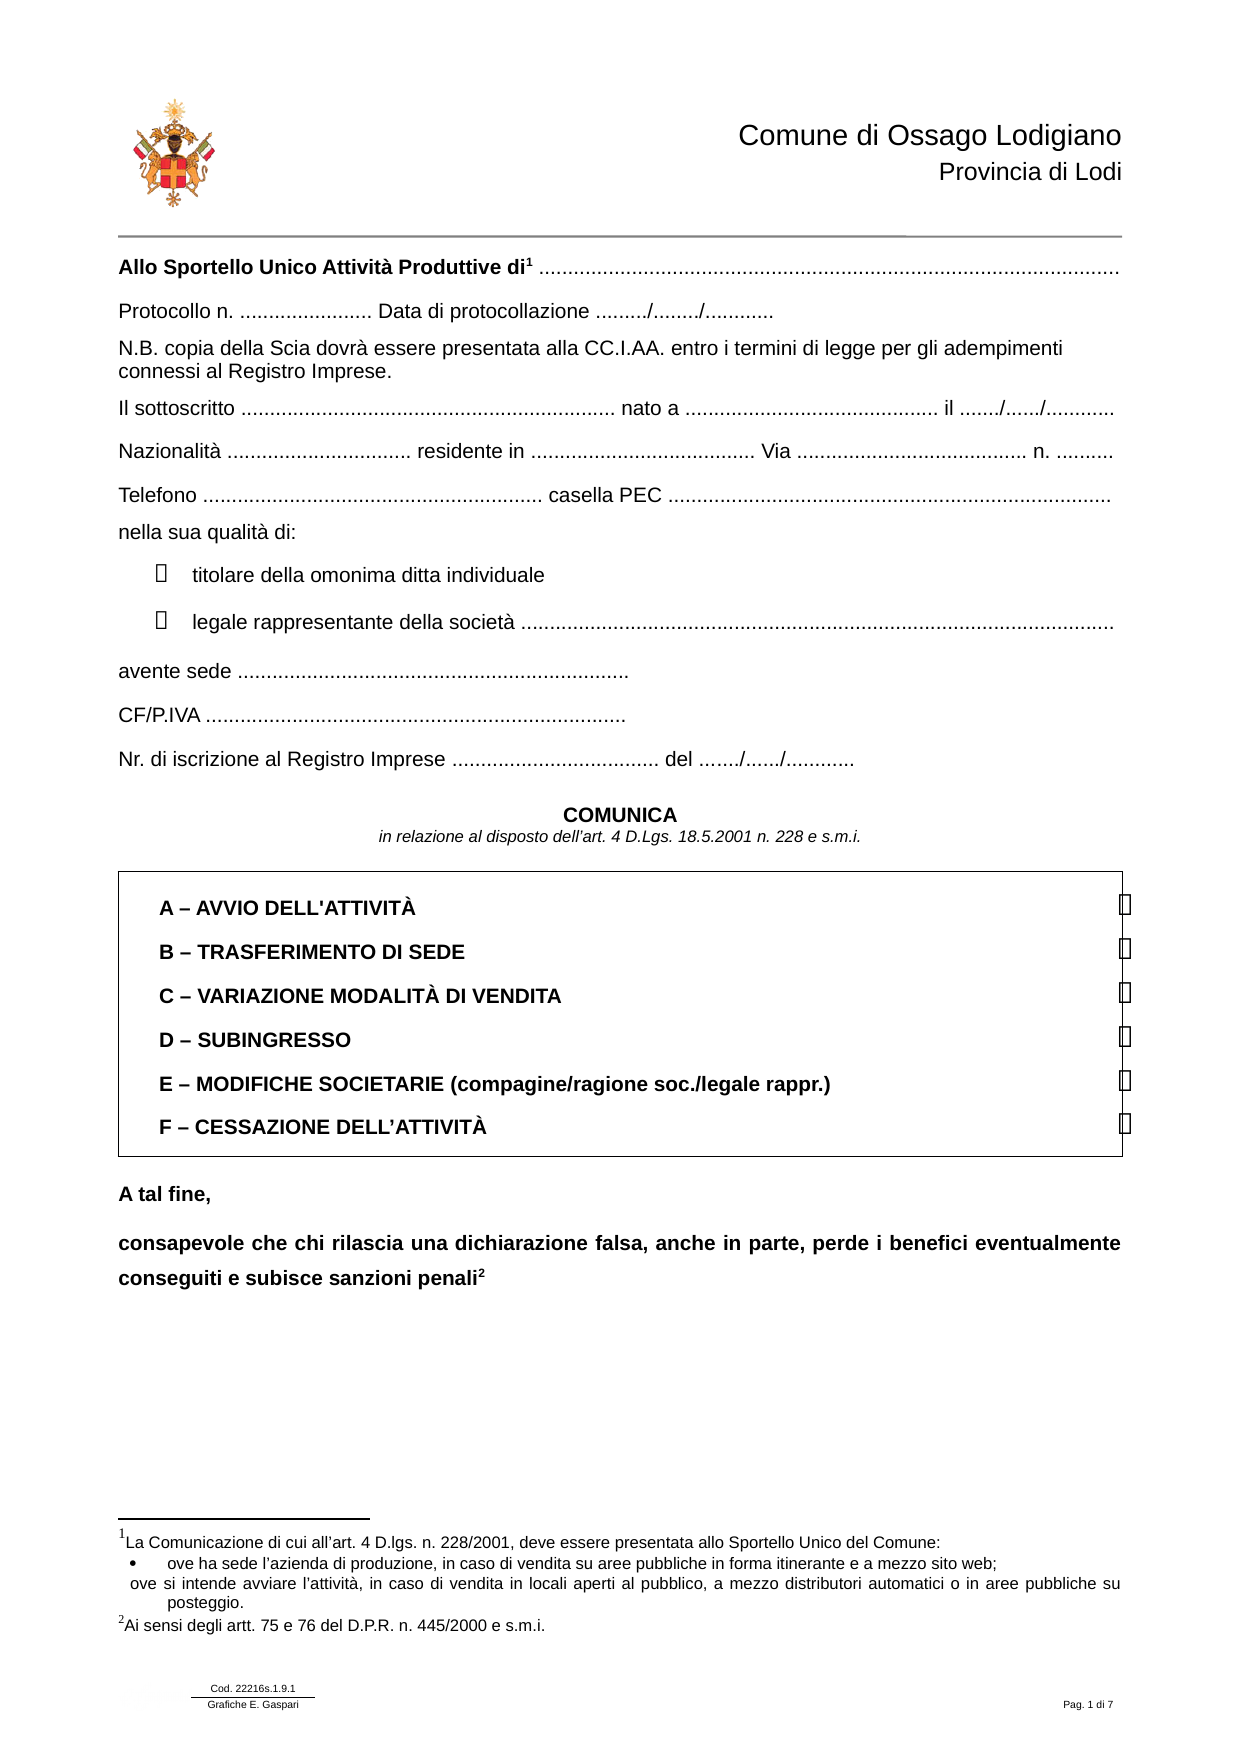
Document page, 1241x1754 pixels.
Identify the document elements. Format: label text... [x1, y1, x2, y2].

text La Comunicazione di cui all’art. 4 D.lgs. n. 228/2001, deve essere presentata allo Sportello Unico del Comune: [118, 1525, 1122, 1554]
text COMUNICA [118, 803, 1122, 827]
text Ai sensi degli artt. 75 e 76 del D.P.R. n. 445/2000 e s.m.i. [118, 1612, 1122, 1636]
list ove ha sede l’azienda di produzione, in caso di vendita su aree pubbliche in forma itinerante e a mezzo sito web; [130, 1554, 1122, 1573]
text Nazionalità ................................ residente in ....................................... Via ........................................ n. .......... [118, 439, 1122, 463]
text  titolare della omonima ditta individuale [153, 556, 1122, 590]
text avente sede .................................................................... [118, 659, 1122, 683]
text nella sua qualità di: [118, 519, 1122, 543]
picture [122, 87, 224, 219]
text Il sottoscritto ................................................................. nato a ............................................ il ......./....../............ [118, 396, 1122, 420]
text Protocollo n. ....................... Data di protocollazione ........./......../............ [118, 299, 1122, 323]
text in relazione al disposto dell’art. 4 D.Lgs. 18.5.2001 n. 228 e s.m.i. [118, 827, 1122, 846]
table_header A – AVVIO DELL'ATTIVITÀ  B – TRASFERIMENTO DI SEDE  C – VARIAZIONE MODALITÀ DI VENDITA  D – SUBINGRESSO  E – MODIFICHE SOCIETARIE (compagine/ragione soc./legale rappr.)  F – CESSAZIONE DELL’ATTIVITÀ  [119, 872, 1122, 1156]
text consapevole che chi rilascia una dichiarazione falsa, anche in parte, perde i benefici eventualmente conseguiti e subisce sanzioni penali [118, 1230, 1122, 1290]
text ove si intende avviare l’attività, in caso di vendita in locali aperti al pubblico, a mezzo distributori automatici o in aree pubbliche su posteggio. [130, 1573, 1122, 1612]
text CF/P.IVA ......................................................................... [118, 703, 1122, 727]
text Provincia di Lodi [224, 157, 1122, 185]
text Allo Sportello Unico Attività Produttive di [118, 255, 1122, 279]
text Comune di Ossago Lodigiano [224, 118, 1122, 152]
text N.B. copia della Scia dovrà essere presentata alla CC.I.AA. entro i termini di legge per gli adempimenti connessi al Registro Imprese. [118, 335, 1122, 383]
text Telefono ........................................................... casella PEC ............................................................................. [118, 483, 1122, 507]
text  legale rappresentante della società ....................................................................................................... [153, 602, 1122, 637]
text A tal fine, [118, 1182, 1122, 1206]
text Nr. di iscrizione al Registro Imprese .................................... del ......./....../............ [118, 747, 1122, 771]
